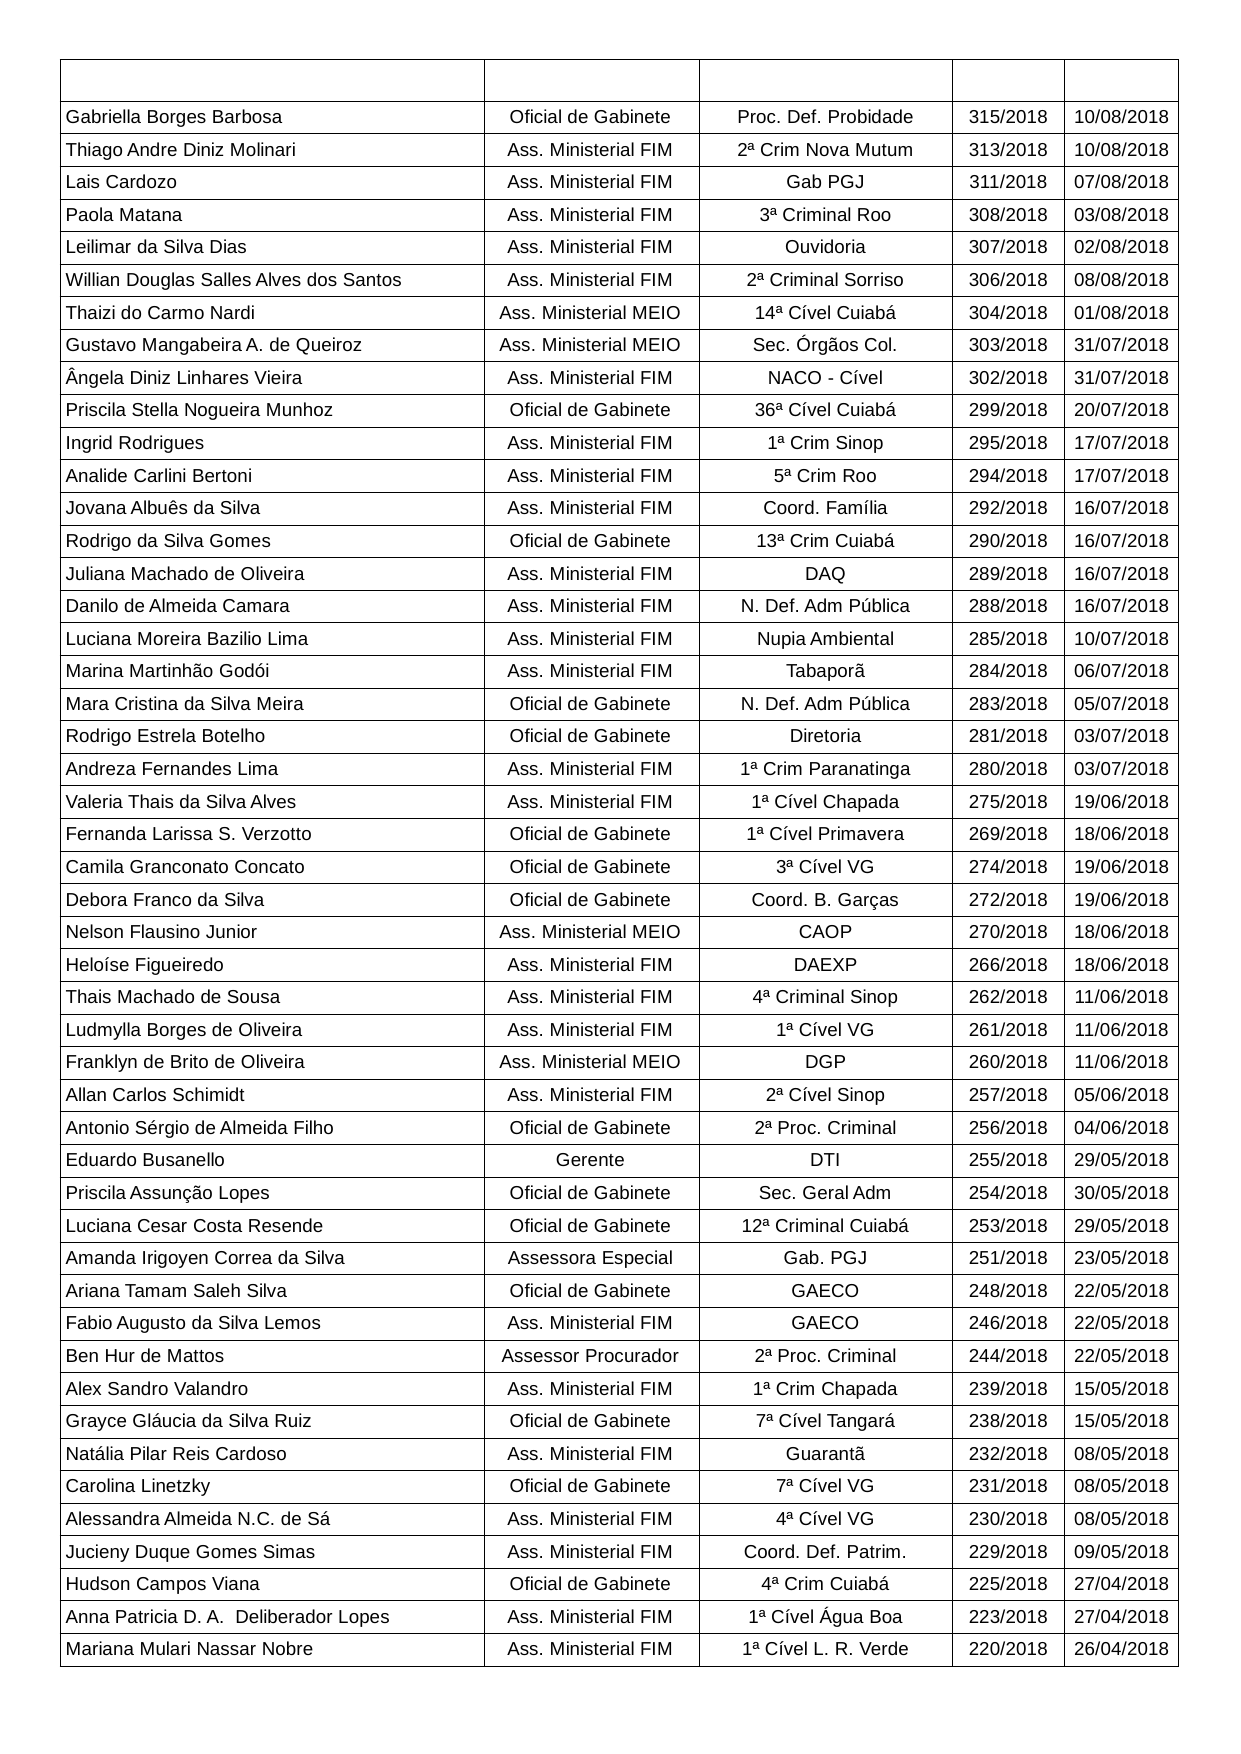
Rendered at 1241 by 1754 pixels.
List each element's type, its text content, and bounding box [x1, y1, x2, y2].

table_cell Carolina Linetzky [61, 1471, 484, 1503]
table_cell 269/2018 [953, 819, 1064, 851]
table_cell 299/2018 [953, 395, 1064, 427]
table_cell 294/2018 [953, 460, 1064, 492]
table_cell 02/08/2018 [1065, 232, 1178, 264]
table_cell GAECO [700, 1275, 952, 1307]
table_cell Ass. Ministerial FIM [485, 623, 699, 655]
table_cell Hudson Campos Viana [61, 1569, 484, 1600]
table_cell 283/2018 [953, 689, 1064, 720]
table_cell Ass. Ministerial FIM [485, 558, 699, 590]
table_cell Ass. Ministerial FIM [485, 167, 699, 198]
table_cell GAECO [700, 1308, 952, 1339]
table_cell 292/2018 [953, 493, 1064, 524]
table_cell Alex Sandro Valandro [61, 1373, 484, 1405]
table_cell 36ª Cível Cuiabá [700, 395, 952, 427]
table_cell 29/05/2018 [1065, 1145, 1178, 1177]
table_cell 303/2018 [953, 330, 1064, 361]
table_cell 14ª Cível Cuiabá [700, 297, 952, 329]
table_cell Ass. Ministerial FIM [485, 1308, 699, 1339]
table_cell Ass. Ministerial FIM [485, 1634, 699, 1666]
table_cell Marina Martinhão Godói [61, 656, 484, 687]
table_cell Ass. Ministerial FIM [485, 493, 699, 524]
table_cell Ass. Ministerial FIM [485, 134, 699, 166]
table_cell Nelson Flausino Junior [61, 917, 484, 948]
table_cell Gustavo Mangabeira A. de Queiroz [61, 330, 484, 361]
table_cell 315/2018 [953, 102, 1064, 133]
table_cell Ariana Tamam Saleh Silva [61, 1275, 484, 1307]
table_cell 230/2018 [953, 1504, 1064, 1535]
table_cell 238/2018 [953, 1406, 1064, 1437]
table_cell 255/2018 [953, 1145, 1064, 1177]
table_cell NACO - Cível [700, 362, 952, 394]
table_cell 272/2018 [953, 884, 1064, 916]
table_cell Jucieny Duque Gomes Simas [61, 1536, 484, 1568]
table_cell 1ª Crim Paranatinga [700, 754, 952, 785]
table_cell 08/05/2018 [1065, 1439, 1178, 1470]
table_cell Franklyn de Brito de Oliveira [61, 1047, 484, 1079]
table_cell 3ª Cível VG [700, 852, 952, 883]
table_cell 27/04/2018 [1065, 1601, 1178, 1633]
table_cell Ass. Ministerial MEIO [485, 297, 699, 329]
table_cell N. Def. Adm Pública [700, 689, 952, 720]
table_cell 08/05/2018 [1065, 1471, 1178, 1503]
table_cell Oficial de Gabinete [485, 884, 699, 916]
table_cell Andreza Fernandes Lima [61, 754, 484, 785]
table_cell 17/07/2018 [1065, 428, 1178, 459]
table_cell 254/2018 [953, 1178, 1064, 1209]
table_cell Nupia Ambiental [700, 623, 952, 655]
table_cell 232/2018 [953, 1439, 1064, 1470]
table_cell 288/2018 [953, 591, 1064, 622]
table_cell 12ª Criminal Cuiabá [700, 1210, 952, 1242]
table_cell Ass. Ministerial FIM [485, 1536, 699, 1568]
table_cell Tabaporã [700, 656, 952, 687]
table_cell 1ª Cível L. R. Verde [700, 1634, 952, 1666]
table_cell 16/07/2018 [1065, 493, 1178, 524]
table_cell 311/2018 [953, 167, 1064, 198]
table_cell 19/06/2018 [1065, 786, 1178, 818]
table_cell 4ª Crim Cuiabá [700, 1569, 952, 1600]
table_cell Ass. Ministerial MEIO [485, 1047, 699, 1079]
table_cell Antonio Sérgio de Almeida Filho [61, 1112, 484, 1144]
table_cell 5ª Crim Roo [700, 460, 952, 492]
table_cell Natália Pilar Reis Cardoso [61, 1439, 484, 1470]
table_cell Anna Patricia D. A. Deliberador Lopes [61, 1601, 484, 1633]
table_cell Gab PGJ [700, 167, 952, 198]
table_cell Oficial de Gabinete [485, 526, 699, 557]
table_cell Rodrigo Estrela Botelho [61, 721, 484, 753]
table_cell 2ª Proc. Criminal [700, 1112, 952, 1144]
table_cell 289/2018 [953, 558, 1064, 590]
table_cell 07/08/2018 [1065, 167, 1178, 198]
table_cell Ass. Ministerial FIM [485, 1015, 699, 1046]
table_cell Gab. PGJ [700, 1243, 952, 1274]
table_cell 26/04/2018 [1065, 1634, 1178, 1666]
table_cell 1ª Cível Primavera [700, 819, 952, 851]
table_cell 275/2018 [953, 786, 1064, 818]
table_cell Jovana Albuês da Silva [61, 493, 484, 524]
table_cell Ass. Ministerial FIM [485, 200, 699, 231]
table_cell Ass. Ministerial MEIO [485, 330, 699, 361]
table_cell 08/08/2018 [1065, 265, 1178, 296]
table_cell 31/07/2018 [1065, 362, 1178, 394]
table_cell 10/07/2018 [1065, 623, 1178, 655]
table_cell 18/06/2018 [1065, 917, 1178, 948]
table_cell 281/2018 [953, 721, 1064, 753]
table_cell Thiago Andre Diniz Molinari [61, 134, 484, 166]
table_cell Assessora Especial [485, 1243, 699, 1274]
table_cell 308/2018 [953, 200, 1064, 231]
table_cell Rodrigo da Silva Gomes [61, 526, 484, 557]
table_cell Ass. Ministerial FIM [485, 1601, 699, 1633]
table_cell 20/07/2018 [1065, 395, 1178, 427]
table_header [1065, 60, 1178, 101]
table_cell 17/07/2018 [1065, 460, 1178, 492]
table_cell Luciana Cesar Costa Resende [61, 1210, 484, 1242]
table_cell Gerente [485, 1145, 699, 1177]
table_cell 220/2018 [953, 1634, 1064, 1666]
table_cell 239/2018 [953, 1373, 1064, 1405]
table_cell 2ª Cível Sinop [700, 1080, 952, 1111]
table_cell 27/04/2018 [1065, 1569, 1178, 1600]
table_cell 246/2018 [953, 1308, 1064, 1339]
table_cell 03/08/2018 [1065, 200, 1178, 231]
table_cell Heloíse Figueiredo [61, 949, 484, 981]
table_cell Eduardo Busanello [61, 1145, 484, 1177]
table_cell 290/2018 [953, 526, 1064, 557]
table_cell Coord. B. Garças [700, 884, 952, 916]
table_cell Priscila Stella Nogueira Munhoz [61, 395, 484, 427]
table_cell 7ª Cível Tangará [700, 1406, 952, 1437]
table_cell Luciana Moreira Bazilio Lima [61, 623, 484, 655]
table_cell Mara Cristina da Silva Meira [61, 689, 484, 720]
table_cell Ass. Ministerial FIM [485, 656, 699, 687]
table_cell 304/2018 [953, 297, 1064, 329]
table_cell Sec. Órgãos Col. [700, 330, 952, 361]
table_cell Ass. Ministerial FIM [485, 1373, 699, 1405]
table_cell Ass. Ministerial FIM [485, 754, 699, 785]
table_cell 4ª Criminal Sinop [700, 982, 952, 1013]
table_cell Oficial de Gabinete [485, 1275, 699, 1307]
table_cell Oficial de Gabinete [485, 689, 699, 720]
table_cell Juliana Machado de Oliveira [61, 558, 484, 590]
table_cell 05/06/2018 [1065, 1080, 1178, 1111]
table_cell Leilimar da Silva Dias [61, 232, 484, 264]
table_cell 18/06/2018 [1065, 949, 1178, 981]
table_cell Allan Carlos Schimidt [61, 1080, 484, 1111]
table_cell Ingrid Rodrigues [61, 428, 484, 459]
table_cell 30/05/2018 [1065, 1178, 1178, 1209]
table_cell 1ª Cível VG [700, 1015, 952, 1046]
table_cell Ass. Ministerial FIM [485, 982, 699, 1013]
table_cell DTI [700, 1145, 952, 1177]
table_cell Willian Douglas Salles Alves dos Santos [61, 265, 484, 296]
table_header [953, 60, 1064, 101]
table_cell Ass. Ministerial FIM [485, 1080, 699, 1111]
table_cell 274/2018 [953, 852, 1064, 883]
table_cell Ângela Diniz Linhares Vieira [61, 362, 484, 394]
table_cell Alessandra Almeida N.C. de Sá [61, 1504, 484, 1535]
table_cell 16/07/2018 [1065, 558, 1178, 590]
table_cell 307/2018 [953, 232, 1064, 264]
table_cell Oficial de Gabinete [485, 1210, 699, 1242]
table_cell Ass. Ministerial FIM [485, 265, 699, 296]
table_cell Oficial de Gabinete [485, 1569, 699, 1600]
table_cell 10/08/2018 [1065, 102, 1178, 133]
table_cell Coord. Def. Patrim. [700, 1536, 952, 1568]
table_cell Ben Hur de Mattos [61, 1341, 484, 1372]
table_cell Ass. Ministerial FIM [485, 362, 699, 394]
table_cell 08/05/2018 [1065, 1504, 1178, 1535]
table_cell 23/05/2018 [1065, 1243, 1178, 1274]
table_cell 18/06/2018 [1065, 819, 1178, 851]
table_cell 266/2018 [953, 949, 1064, 981]
table_cell 262/2018 [953, 982, 1064, 1013]
table_cell Ass. Ministerial MEIO [485, 917, 699, 948]
table_cell 09/05/2018 [1065, 1536, 1178, 1568]
table_cell DAEXP [700, 949, 952, 981]
table_cell Ass. Ministerial FIM [485, 949, 699, 981]
table_cell 19/06/2018 [1065, 884, 1178, 916]
table_cell Grayce Gláucia da Silva Ruiz [61, 1406, 484, 1437]
table_cell Valeria Thais da Silva Alves [61, 786, 484, 818]
table_cell 229/2018 [953, 1536, 1064, 1568]
table_cell 13ª Crim Cuiabá [700, 526, 952, 557]
table_cell 1ª Crim Chapada [700, 1373, 952, 1405]
table_cell 11/06/2018 [1065, 1015, 1178, 1046]
table_cell 11/06/2018 [1065, 1047, 1178, 1079]
table_cell 261/2018 [953, 1015, 1064, 1046]
table_cell 15/05/2018 [1065, 1406, 1178, 1437]
table_cell Oficial de Gabinete [485, 721, 699, 753]
table_cell Oficial de Gabinete [485, 1471, 699, 1503]
table_cell Oficial de Gabinete [485, 395, 699, 427]
table_cell 11/06/2018 [1065, 982, 1178, 1013]
table_cell Proc. Def. Probidade [700, 102, 952, 133]
table_cell 15/05/2018 [1065, 1373, 1178, 1405]
table_cell 256/2018 [953, 1112, 1064, 1144]
table_cell 19/06/2018 [1065, 852, 1178, 883]
table_cell 31/07/2018 [1065, 330, 1178, 361]
table_cell Ass. Ministerial FIM [485, 232, 699, 264]
table_cell Thais Machado de Sousa [61, 982, 484, 1013]
table_cell 223/2018 [953, 1601, 1064, 1633]
table_cell Mariana Mulari Nassar Nobre [61, 1634, 484, 1666]
table_cell 03/07/2018 [1065, 721, 1178, 753]
table_cell Ass. Ministerial FIM [485, 460, 699, 492]
table_cell Ludmylla Borges de Oliveira [61, 1015, 484, 1046]
table_cell 06/07/2018 [1065, 656, 1178, 687]
table_cell Oficial de Gabinete [485, 102, 699, 133]
table_cell Ass. Ministerial FIM [485, 1439, 699, 1470]
table_cell Diretoria [700, 721, 952, 753]
table_cell 244/2018 [953, 1341, 1064, 1372]
table_cell 248/2018 [953, 1275, 1064, 1307]
table_cell Ass. Ministerial FIM [485, 591, 699, 622]
table_cell Analide Carlini Bertoni [61, 460, 484, 492]
table_cell 2ª Criminal Sorriso [700, 265, 952, 296]
table_cell Danilo de Almeida Camara [61, 591, 484, 622]
table_cell 4ª Cível VG [700, 1504, 952, 1535]
table_cell 302/2018 [953, 362, 1064, 394]
table_cell CAOP [700, 917, 952, 948]
table_cell 16/07/2018 [1065, 591, 1178, 622]
table_cell N. Def. Adm Pública [700, 591, 952, 622]
table_cell Fabio Augusto da Silva Lemos [61, 1308, 484, 1339]
table_cell 280/2018 [953, 754, 1064, 785]
table_cell Ass. Ministerial FIM [485, 428, 699, 459]
table_cell 257/2018 [953, 1080, 1064, 1111]
table_cell Sec. Geral Adm [700, 1178, 952, 1209]
table_cell 284/2018 [953, 656, 1064, 687]
table_cell 270/2018 [953, 917, 1064, 948]
table_cell 251/2018 [953, 1243, 1064, 1274]
table_cell 05/07/2018 [1065, 689, 1178, 720]
table_cell 1ª Crim Sinop [700, 428, 952, 459]
table_cell 1ª Cível Água Boa [700, 1601, 952, 1633]
table_cell 231/2018 [953, 1471, 1064, 1503]
table_cell Ass. Ministerial FIM [485, 1504, 699, 1535]
table_cell Oficial de Gabinete [485, 852, 699, 883]
table_cell 260/2018 [953, 1047, 1064, 1079]
table_cell Camila Granconato Concato [61, 852, 484, 883]
table_cell Paola Matana [61, 200, 484, 231]
table_cell 3ª Criminal Roo [700, 200, 952, 231]
table_cell Guarantã [700, 1439, 952, 1470]
table_cell Ouvidoria [700, 232, 952, 264]
table_cell 01/08/2018 [1065, 297, 1178, 329]
table_cell Oficial de Gabinete [485, 819, 699, 851]
table_cell DAQ [700, 558, 952, 590]
table_cell 253/2018 [953, 1210, 1064, 1242]
table_cell Assessor Procurador [485, 1341, 699, 1372]
table_cell 22/05/2018 [1065, 1308, 1178, 1339]
table_cell 22/05/2018 [1065, 1275, 1178, 1307]
table_cell Oficial de Gabinete [485, 1112, 699, 1144]
table_cell 16/07/2018 [1065, 526, 1178, 557]
table_cell 2ª Crim Nova Mutum [700, 134, 952, 166]
table_cell Priscila Assunção Lopes [61, 1178, 484, 1209]
table_cell Lais Cardozo [61, 167, 484, 198]
table_cell 04/06/2018 [1065, 1112, 1178, 1144]
table_cell 313/2018 [953, 134, 1064, 166]
table_cell 285/2018 [953, 623, 1064, 655]
table_header [61, 60, 484, 101]
table_header [700, 60, 952, 101]
table_cell 1ª Cível Chapada [700, 786, 952, 818]
table_cell 7ª Cível VG [700, 1471, 952, 1503]
table_cell 295/2018 [953, 428, 1064, 459]
table_cell Fernanda Larissa S. Verzotto [61, 819, 484, 851]
table_cell 225/2018 [953, 1569, 1064, 1600]
table_cell Gabriella Borges Barbosa [61, 102, 484, 133]
table_cell 10/08/2018 [1065, 134, 1178, 166]
table_cell Ass. Ministerial FIM [485, 786, 699, 818]
table_header [485, 60, 699, 101]
table_cell DGP [700, 1047, 952, 1079]
table_cell Coord. Família [700, 493, 952, 524]
table_cell 22/05/2018 [1065, 1341, 1178, 1372]
table_cell Debora Franco da Silva [61, 884, 484, 916]
table_cell 03/07/2018 [1065, 754, 1178, 785]
table_cell 29/05/2018 [1065, 1210, 1178, 1242]
table_cell Amanda Irigoyen Correa da Silva [61, 1243, 484, 1274]
table_cell Oficial de Gabinete [485, 1178, 699, 1209]
table_cell Oficial de Gabinete [485, 1406, 699, 1437]
table_cell 306/2018 [953, 265, 1064, 296]
table_cell 2ª Proc. Criminal [700, 1341, 952, 1372]
table_cell Thaizi do Carmo Nardi [61, 297, 484, 329]
